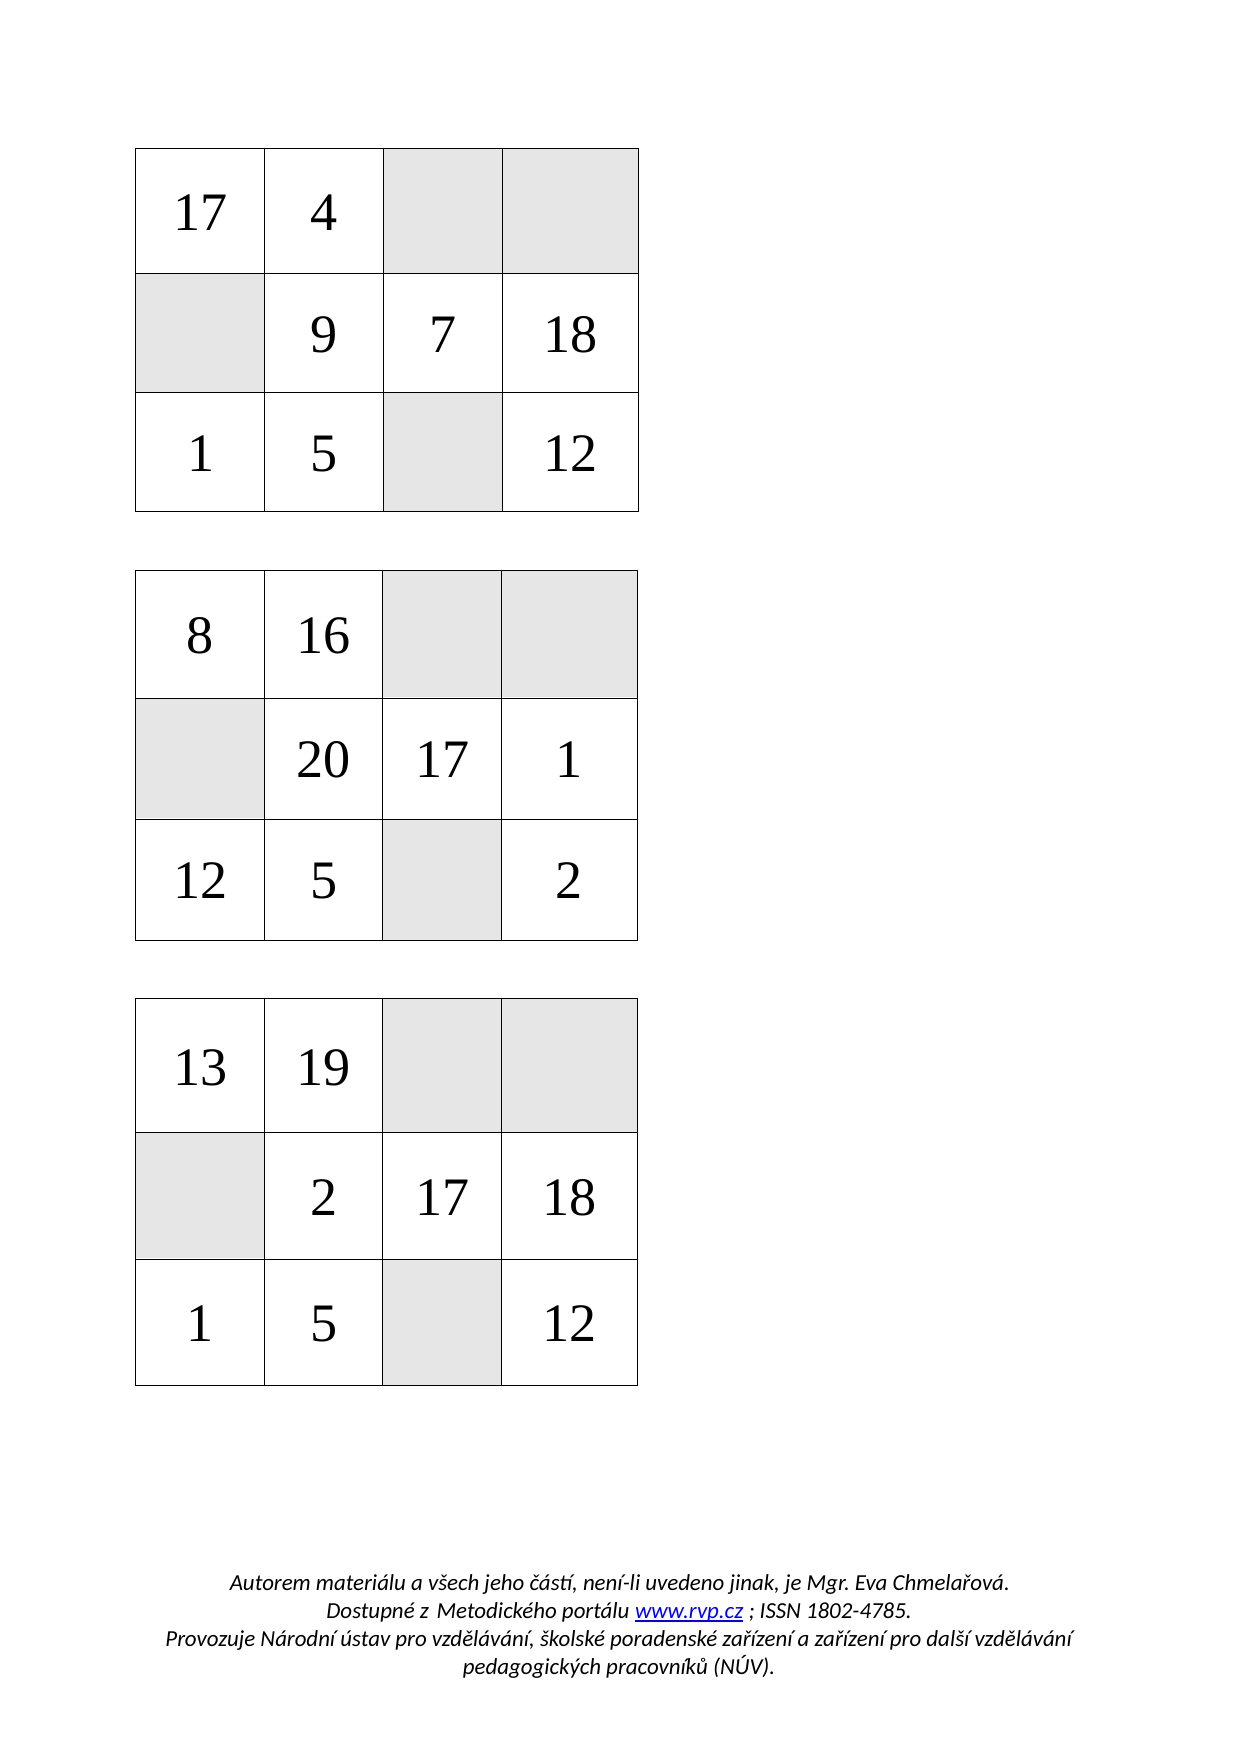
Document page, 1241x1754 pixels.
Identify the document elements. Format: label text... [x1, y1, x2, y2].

table_cell 17 [383, 699, 501, 818]
table_cell 5 [265, 1260, 382, 1385]
table_cell [136, 1133, 264, 1258]
table_cell 1 [136, 393, 264, 511]
table_cell 12 [503, 393, 638, 511]
table_cell 9 [265, 274, 383, 392]
table_cell 17 [383, 1133, 501, 1258]
table_cell 5 [265, 820, 382, 940]
table_cell 2 [265, 1133, 382, 1258]
table_cell 1 [502, 699, 637, 818]
table_cell [383, 1260, 501, 1385]
table_cell 18 [503, 274, 638, 392]
table_header 16 [265, 571, 382, 697]
table_header [503, 149, 638, 273]
table_header 19 [265, 999, 382, 1132]
table_header 17 [136, 149, 264, 273]
table_header [502, 571, 637, 697]
table_header [384, 149, 502, 273]
table_cell [383, 820, 501, 940]
table_cell 5 [265, 393, 383, 511]
table_header 4 [265, 149, 383, 273]
table_header 8 [136, 571, 264, 697]
table_cell 12 [136, 820, 264, 940]
table_cell 18 [502, 1133, 637, 1258]
table_header [383, 999, 501, 1132]
table_cell [136, 274, 264, 392]
table_cell [136, 699, 264, 818]
table_cell 1 [136, 1260, 264, 1385]
table_cell 12 [502, 1260, 637, 1385]
table_cell 2 [502, 820, 637, 940]
table_header [383, 571, 501, 697]
table_cell 7 [384, 274, 502, 392]
table_header [502, 999, 637, 1132]
table_header 13 [136, 999, 264, 1132]
table_cell 20 [265, 699, 382, 818]
table_cell [384, 393, 502, 511]
